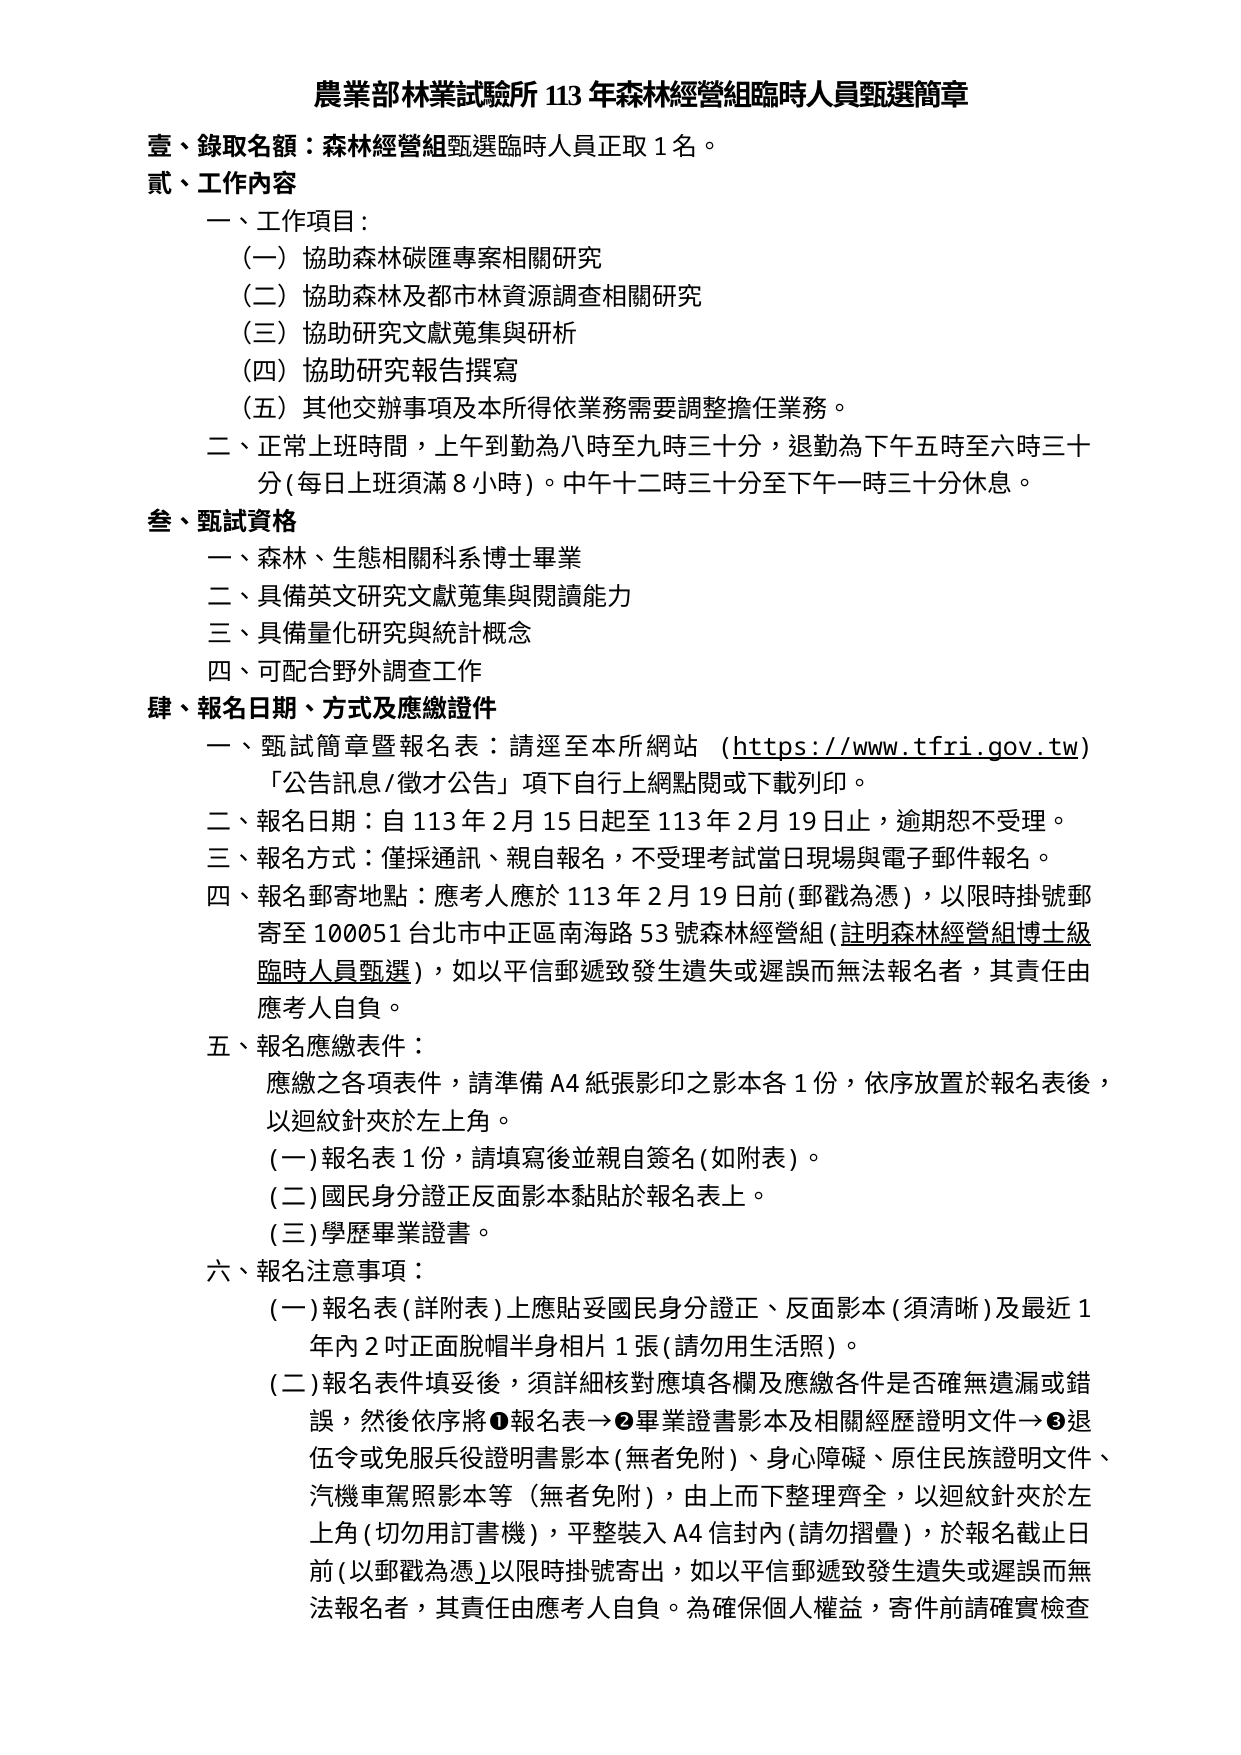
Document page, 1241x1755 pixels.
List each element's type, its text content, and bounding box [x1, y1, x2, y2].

text （三）協助研究文獻蒐集與研析 [227, 312, 1093, 350]
text 六、報名注意事項： [207, 1250, 1093, 1287]
text （二）協助森林及都市林資源調查相關研究 [227, 275, 1093, 312]
text 二、具備英文研究文獻蒐集與閱讀能力 [207, 575, 1093, 612]
text 四、報名郵寄地點：應考人應於113年2月19日前(郵戳為憑)，以限時掛號郵寄至100051台北市中正區南海路53號森林經營組(註明森林經營組博士級臨時人員甄選)，如以平信郵遞致發生遺失或遲誤而無法報名者，其責任由應考人自負。 [207, 875, 1093, 1025]
text (一)報名表1份，請填寫後並親自簽名(如附表)。 [266, 1137, 1093, 1175]
text (一)報名表(詳附表)上應貼妥國民身分證正、反面影本(須清晰)及最近1年內2吋正面脫帽半身相片1張(請勿用生活照)。 [266, 1287, 1093, 1362]
text 二、報名日期：自113年2月15日起至113年2月19日止，逾期恕不受理。 [207, 800, 1093, 837]
text 三、報名方式：僅採通訊、親自報名，不受理考試當日現場與電子郵件報名。 [207, 837, 1093, 875]
text 一、甄試簡章暨報名表：請逕至本所網站 (https://www.tfri.gov.tw)「公告訊息/徵才公告」項下自行上網點閱或下載列印。 [207, 725, 1093, 800]
text （四）協助研究報告撰寫 [227, 350, 1093, 387]
text 貳、工作內容 [148, 162, 1137, 200]
text (三)學歷畢業證書。 [266, 1212, 1093, 1250]
text 農業部林業試驗所113年森林經營組臨時人員甄選簡章 [148, 75, 1137, 112]
text （一）協助森林碳匯專案相關研究 [227, 237, 1093, 275]
text 肆、報名日期、方式及應繳證件 [148, 687, 1093, 725]
text (二)報名表件填妥後，須詳細核對應填各欄及應繳各件是否確無遺漏或錯誤，然後依序將報名表→畢業證書影本及相關經歷證明文件→退伍令或免服兵役證明書影本(無者免附)、身心障礙、原住民族證明文件、汽機車駕照影本等（無者免附)，由上而下整理齊全，以迴紋針夾於左上角(切勿用訂書機)，平整裝入A4信封內(請勿摺疊)，於報名截止日前(以郵戳為憑)以限時掛號寄出，如以平信郵遞致發生遺失或遲誤而無法報名者，其責任由應考人自負。為確保個人權益，寄件前請確實檢查填寫、應考資格證件是否繳交，相片及身分證影本是否黏貼。另為利連絡，請詳實填寫113年3月底前不致變更之通訊地址及連絡電話、手機號碼、E-Mail。 [266, 1362, 1093, 1625]
text 應繳之各項表件，請準備A4紙張影印之影本各1份，依序放置於報名表後，以迴紋針夾於左上角。 [266, 1062, 1093, 1137]
text 一、森林、生態相關科系博士畢業 [207, 537, 1093, 575]
text 一、工作項目: [207, 200, 1093, 237]
text (二)國民身分證正反面影本黏貼於報名表上。 [266, 1175, 1093, 1212]
text 壹、錄取名額：森林經營組甄選臨時人員正取1名。 [148, 125, 1093, 162]
text 叁、甄試資格 [148, 500, 1093, 537]
text 二、正常上班時間，上午到勤為八時至九時三十分，退勤為下午五時至六時三十分(每日上班須滿8小時)。中午十二時三十分至下午一時三十分休息。 [207, 425, 1093, 500]
text 四、可配合野外調查工作 [207, 650, 1093, 687]
text （五）其他交辦事項及本所得依業務需要調整擔任業務。 [227, 387, 1093, 425]
text 三、具備量化研究與統計概念 [207, 612, 1093, 650]
text 五、報名應繳表件： [207, 1025, 1093, 1062]
